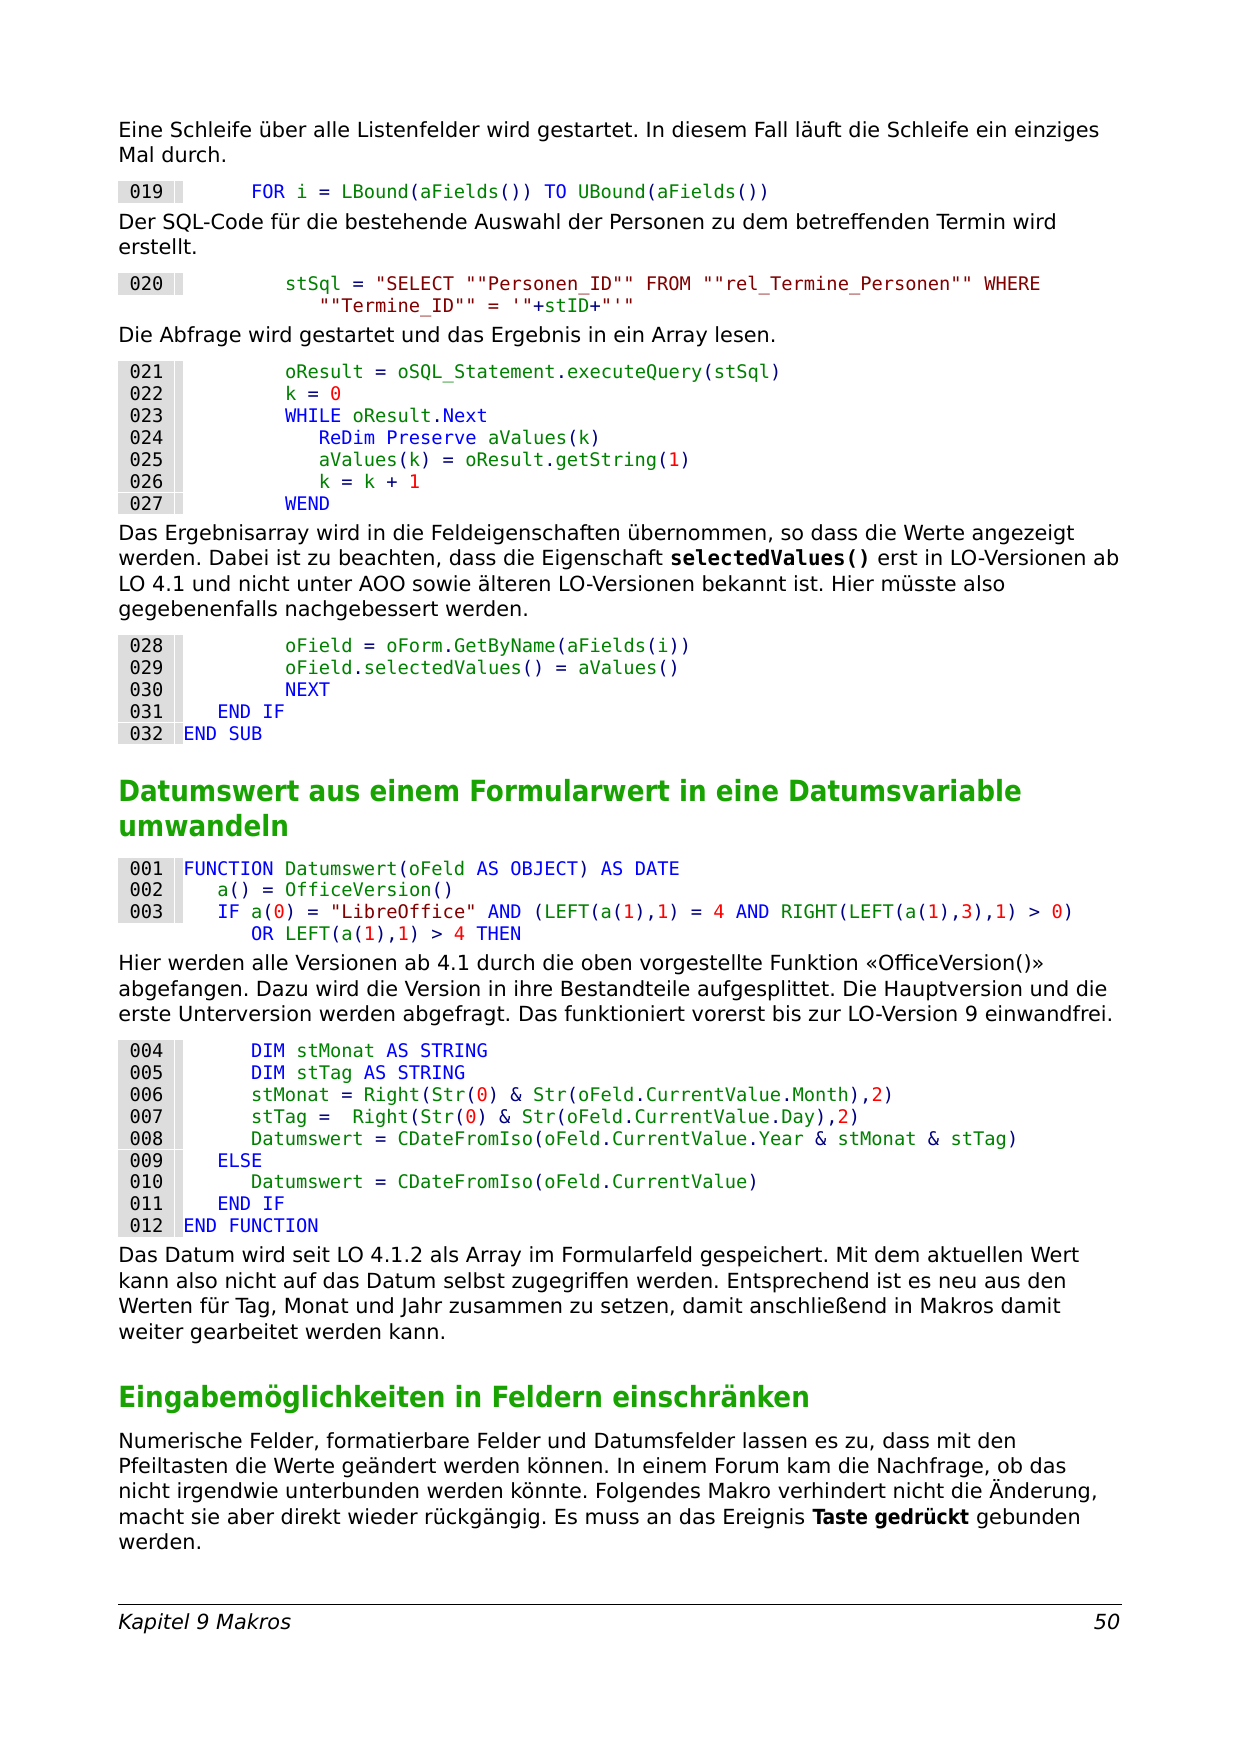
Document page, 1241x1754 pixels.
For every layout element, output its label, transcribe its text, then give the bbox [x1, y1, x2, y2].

text Der SQL-Code für die bestehende Auswahl der Personen zu dem betreffenden Termin wird erstellt. [118, 210, 1122, 259]
text Eine Schleife über alle Listenfelder wird gestartet. In diesem Fall läuft die Schleife ein einziges Mal durch. [118, 118, 1122, 168]
list k = k + 1 [183, 471, 1122, 492]
text Das Ergebnisarray wird in die Feldeigenschaften übernommen, so dass die Werte angezeigt werden. Dabei ist zu beachten, dass die Eigenschaft selectedValues() erst in LO-Versionen ab LO 4.1 und nicht unter AOO sowie älteren LO-Versionen bekannt ist. Hier müsste also gegebenenfalls nachgebessert werden. [118, 521, 1122, 621]
list ReDim Preserve aValues(k) [183, 427, 1122, 449]
text Numerische Felder, formatierbare Felder und Datumsfelder lassen es zu, dass mit den Pfeiltasten die Werte geändert werden können. In einem Forum kam die Nachfrage, ob das nicht irgendwie unterbunden werden könnte. Folgendes Makro verhindert nicht die Änderung, macht sie aber direkt wieder rückgängig. Es muss an das Ereignis Taste gedrückt gebunden werden. [118, 1429, 1122, 1555]
list stTag = Right(Str(0) & Str(oFeld.CurrentValue.Day),2) [183, 1106, 1122, 1128]
list DIM stTag AS STRING [183, 1062, 1122, 1084]
list Datumswert = CDateFromIso(oFeld.CurrentValue) [183, 1171, 1122, 1193]
list END FUNCTION [183, 1215, 1122, 1237]
subtitle Datumswert aus einem Formularwert in eine Datumsvariable umwandeln [118, 774, 1122, 843]
text Das Datum wird seit LO 4.1.2 als Array im Formularfeld gespeichert. Mit dem aktuellen Wert kann also nicht auf das Datum selbst zugegriffen werden. Entsprechend ist es neu aus den Werten für Tag, Monat und Jahr zusammen zu setzen, damit anschließend in Makros damit weiter gearbeitet werden kann. [118, 1243, 1122, 1344]
list DIM stMonat AS STRING [183, 1040, 1122, 1062]
list END IF [183, 1193, 1122, 1215]
list stSql = "SELECT ""Personen_ID"" FROM ""rel_Termine_Personen"" WHERE ""Termine_ID"" = '"+stID+"'" [118, 273, 1122, 317]
list oField = oForm.GetByName(aFields(i)) [183, 635, 1122, 657]
list oField.selectedValues() = aValues() [183, 657, 1122, 679]
text Hier werden alle Versionen ab 4.1 durch die oben vorgestellte Funktion «OfficeVersion()» abgefangen. Dazu wird die Version in ihre Bestandteile aufgesplittet. Die Hauptversion und die erste Unterversion werden abgefragt. Das funktioniert vorerst bis zur LO-Version 9 einwandfrei. [118, 951, 1122, 1027]
list WEND [118, 492, 1122, 514]
list ELSE [118, 1149, 1122, 1171]
list WHILE oResult.Next [183, 405, 1122, 427]
list END SUB [118, 722, 1122, 744]
list NEXT [183, 679, 1122, 701]
text Die Abfrage wird gestartet und das Ergebnis in ein Array lesen. [118, 323, 1122, 348]
list FOR i = LBound(aFields()) TO UBound(aFields()) [183, 181, 1122, 203]
list oResult = oSQL_Statement.executeQuery(stSql) [183, 361, 1122, 383]
list aValues(k) = oResult.getString(1) [183, 449, 1122, 471]
list FUNCTION Datumswert(oFeld AS OBJECT) AS DATE [118, 857, 1122, 879]
subtitle Eingabemöglichkeiten in Feldern einschränken [118, 1381, 1122, 1415]
list stMonat = Right(Str(0) & Str(oFeld.CurrentValue.Month),2) [183, 1084, 1122, 1106]
list k = 0 [183, 383, 1122, 405]
list END IF [183, 701, 1122, 722]
list Datumswert = CDateFromIso(oFeld.CurrentValue.Year & stMonat & stTag) [183, 1128, 1122, 1149]
list a() = OfficeVersion() [183, 879, 1122, 901]
list IF a(0) = "LibreOffice" AND (LEFT(a(1),1) = 4 AND RIGHT(LEFT(a(1),3),1) > 0) OR LEFT(a(1),1) > 4 THEN [118, 901, 1122, 945]
